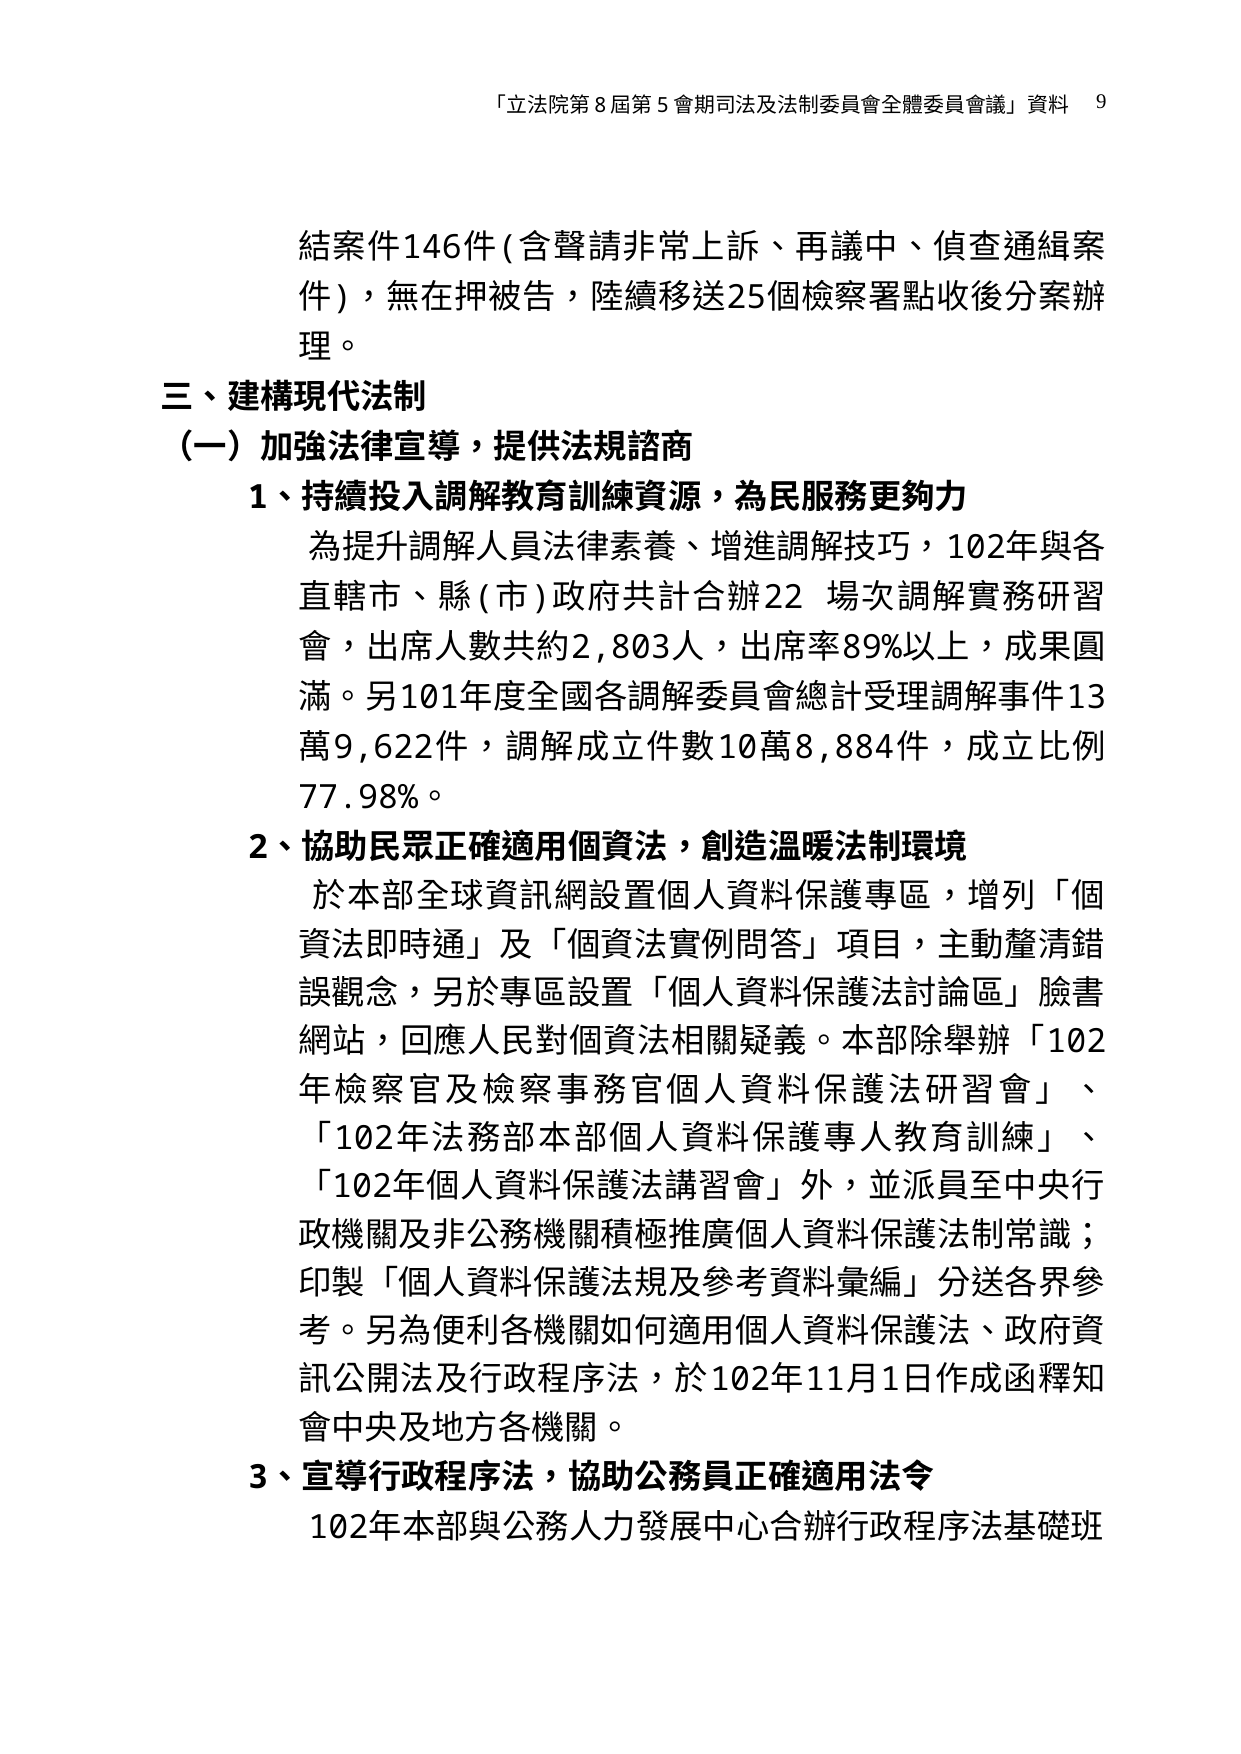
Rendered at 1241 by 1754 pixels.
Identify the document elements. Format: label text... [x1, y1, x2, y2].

text 3、宣導行政程序法，協助公務員正確適用法令 [248, 1449, 1106, 1499]
text 結案件146件(含聲請非常上訴、再議中、偵查通緝案件)，無在押被告，陸續移送25個檢察署點收後分案辦理。 [248, 219, 1106, 369]
text 102年本部與公務人力發展中心合辦行政程序法基礎班 [248, 1499, 1106, 1549]
text 三、建構現代法制 [160, 369, 1106, 419]
text 於本部全球資訊網設置個人資料保護專區，增列「個資法即時通」及「個資法實例問答」項目，主動釐清錯誤觀念，另於專區設置「個人資料保護法討論區」臉書網站，回應人民對個資法相關疑義。本部除舉辦「102年檢察官及檢察事務官個人資料保護法研習會」、「102年法務部本部個人資料保護專人教育訓練」、「102年個人資料保護法講習會」外，並派員至中央行政機關及非公務機關積極推廣個人資料保護法制常識；印製「個人資料保護法規及參考資料彙編」分送各界參考。另為便利各機關如何適用個人資料保護法、政府資訊公開法及行政程序法，於102年11月1日作成函釋知會中央及地方各機關。 [248, 869, 1106, 1449]
text （一）加強法律宣導，提供法規諮商 [160, 419, 1106, 469]
text 1、持續投入調解教育訓練資源，為民服務更夠力 [248, 469, 1106, 519]
text 2、協助民眾正確適用個資法，創造溫暖法制環境 [248, 819, 1106, 869]
text 為提升調解人員法律素養、增進調解技巧，102年與各直轄市、縣(市)政府共計合辦22 場次調解實務研習會，出席人數共約2,803人，出席率89%以上，成果圓滿。另101年度全國各調解委員會總計受理調解事件13萬9,622件，調解成立件數10萬8,884件，成立比例77.98%。 [248, 519, 1106, 819]
